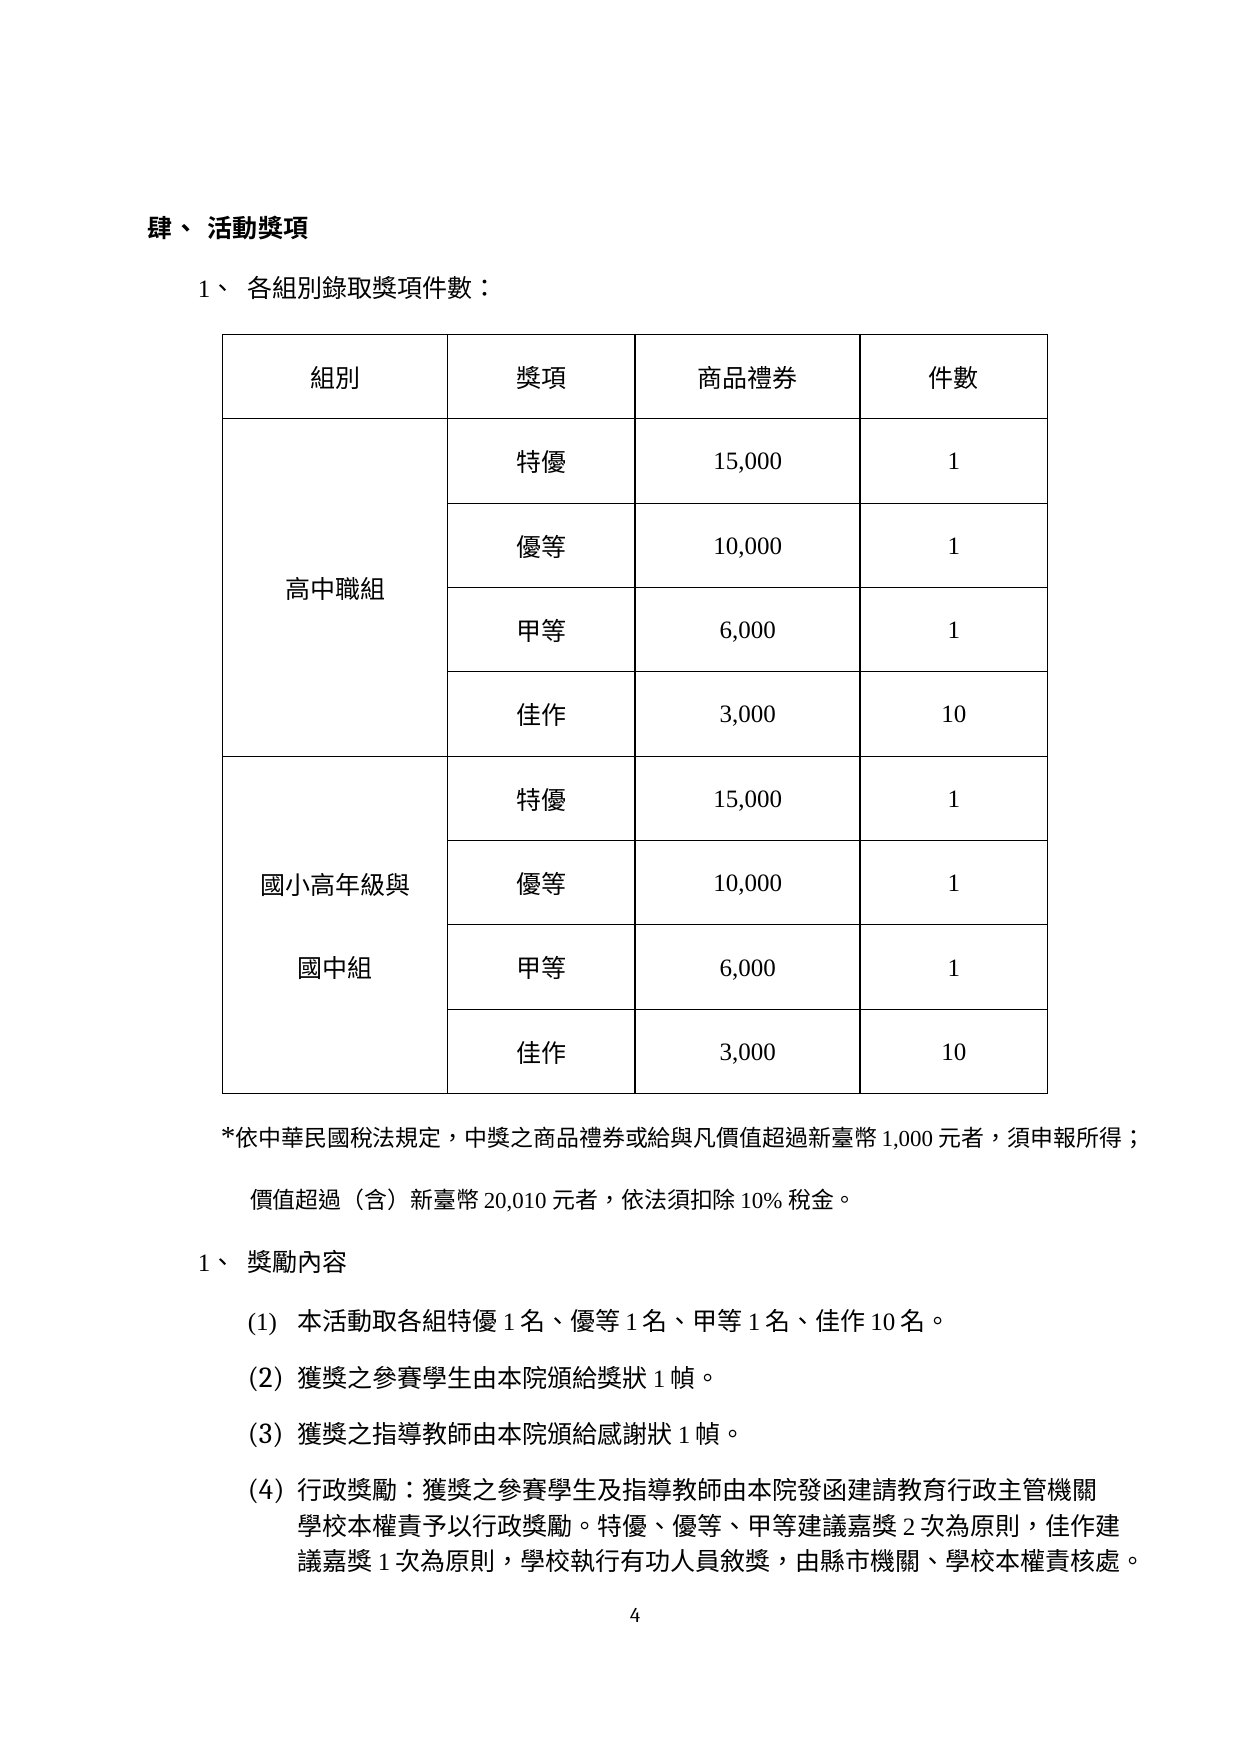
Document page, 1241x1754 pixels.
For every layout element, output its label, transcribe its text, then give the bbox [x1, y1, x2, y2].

list 行政獎勵：獲獎之參賽學生及指導教師由本院發函建請教育行政主管機關學校本權責予以行政獎勵。特優、優等、甲等建議嘉獎2次為原則，佳作建議嘉獎1次為原則，學校執行有功人員敘獎，由縣市機關、學校本權責核處。 [248, 1471, 1122, 1577]
table_cell 1 [861, 419, 1047, 502]
list 獎勵內容 [198, 1219, 1122, 1282]
table_cell 10,000 [636, 504, 859, 587]
list 獲獎之參賽學生由本院頒給獎狀1幀。 [248, 1359, 1122, 1394]
table_cell 高中職組 [223, 419, 447, 756]
table_cell 1 [861, 841, 1047, 924]
table_cell 佳作 [448, 672, 634, 756]
table_cell 3,000 [636, 672, 859, 756]
table_cell 優等 [448, 841, 634, 924]
table_cell 優等 [448, 504, 634, 587]
text *依中華民國稅法規定，中獎之商品禮券或給與凡價值超過新臺幣1,000 元者，須申報所得；價值超過（含）新臺幣20,010 元者，依法須扣除10% 稅金。 [221, 1094, 1122, 1219]
table_cell 佳作 [448, 1010, 634, 1093]
table_cell 10 [861, 672, 1047, 756]
table_header 獎項 [448, 335, 634, 418]
list 本活動取各組特優1名、優等1名、甲等1名、佳作10名。 [248, 1302, 1122, 1338]
table_cell 3,000 [636, 1010, 859, 1093]
list 獲獎之指導教師由本院頒給感謝狀1幀。 [248, 1415, 1122, 1450]
table_cell 6,000 [636, 925, 859, 1009]
table_cell 1 [861, 504, 1047, 587]
table_cell 特優 [448, 419, 634, 502]
table_cell 甲等 [448, 588, 634, 671]
table_cell 1 [861, 757, 1047, 840]
table_cell 1 [861, 925, 1047, 1009]
table_cell 15,000 [636, 419, 859, 502]
subtitle 活動獎項 [148, 209, 1122, 245]
table_cell 甲等 [448, 925, 634, 1009]
table_header 件數 [861, 335, 1047, 418]
list 各組別錄取獎項件數： [198, 245, 1122, 307]
table_cell 15,000 [636, 757, 859, 840]
table_cell 特優 [448, 757, 634, 840]
table_cell 1 [861, 588, 1047, 671]
table_header 商品禮券 [636, 335, 859, 418]
table_cell 國小高年級與 國中組 [223, 757, 447, 1093]
table_cell 10,000 [636, 841, 859, 924]
table_cell 6,000 [636, 588, 859, 671]
table_header 組別 [223, 335, 447, 418]
table_cell 10 [861, 1010, 1047, 1093]
